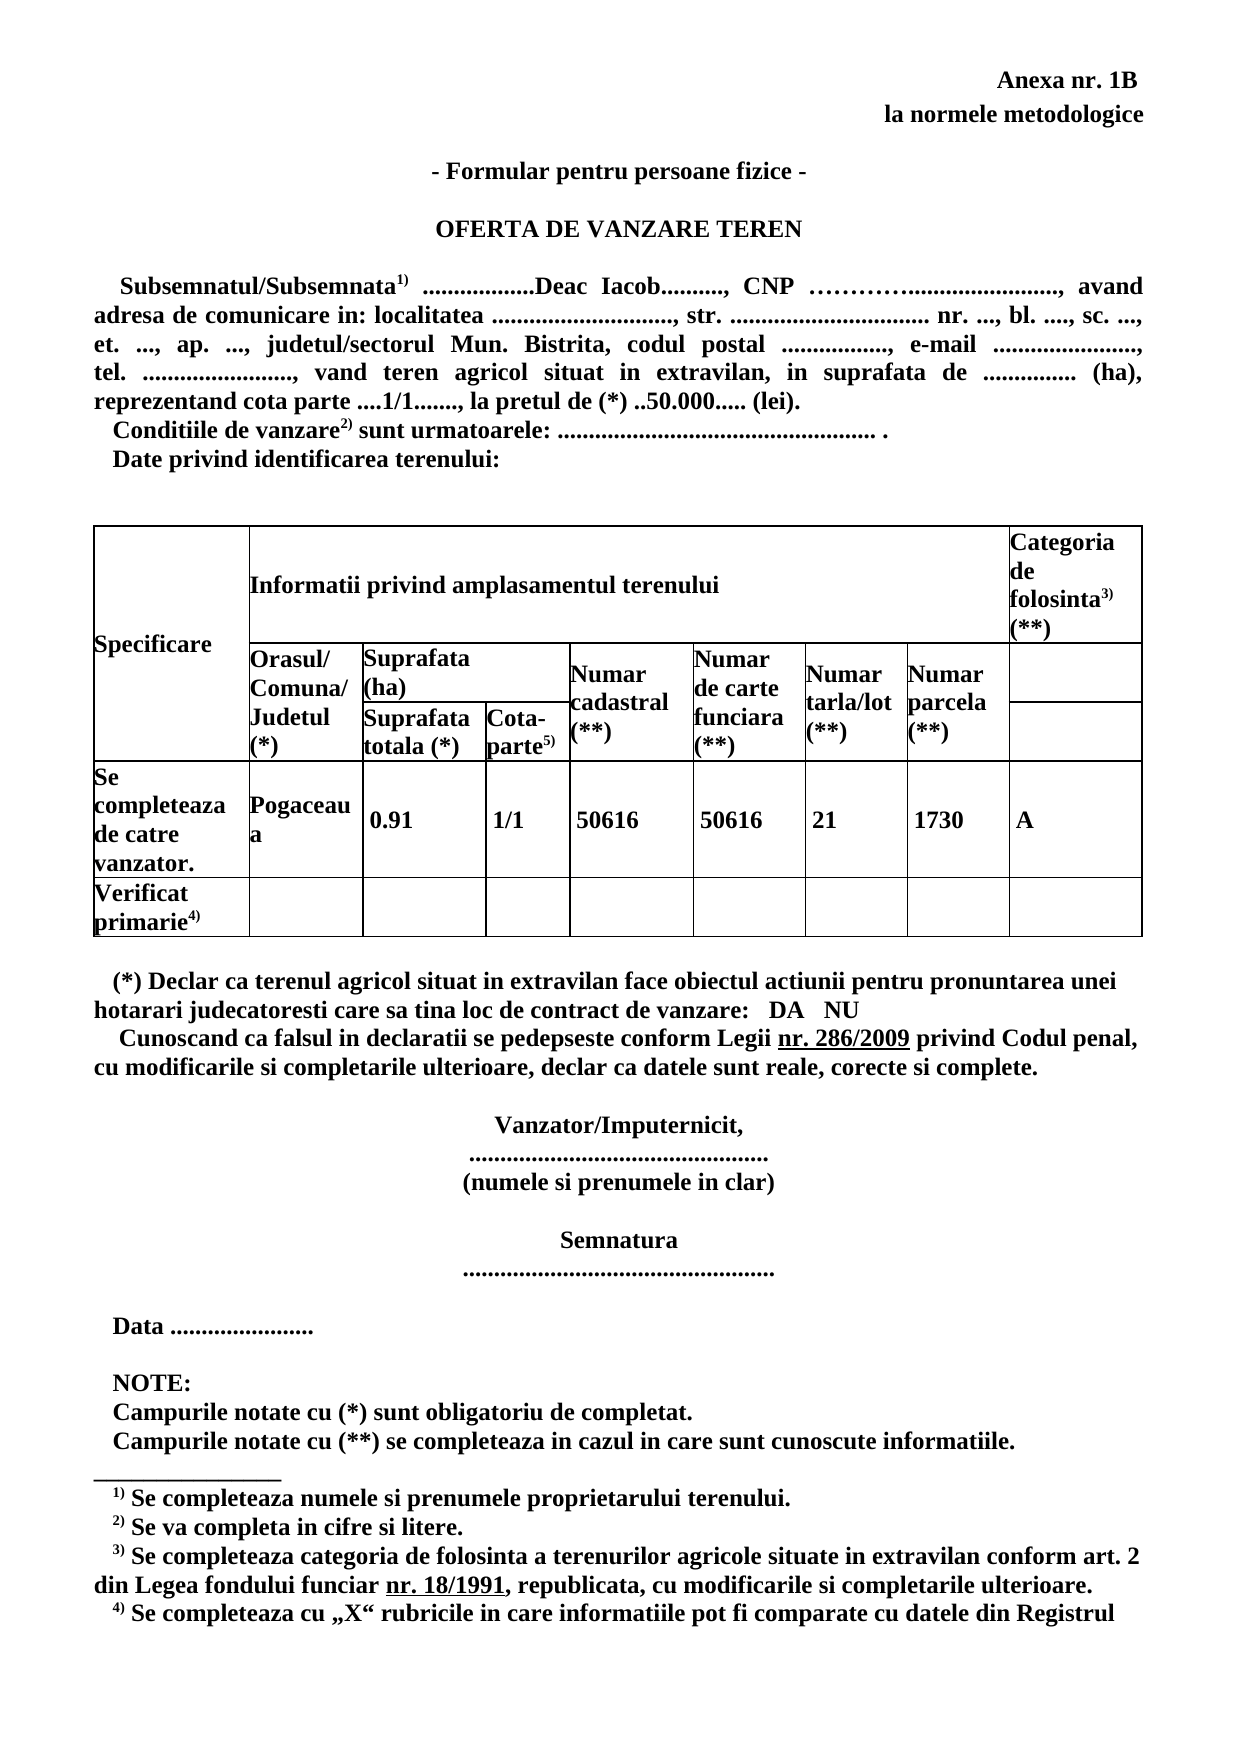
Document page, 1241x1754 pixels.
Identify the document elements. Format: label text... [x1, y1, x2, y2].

table_cell 50616 [694, 762, 805, 877]
table_cell 50616 [571, 762, 693, 877]
table_cell 1730 [908, 762, 1009, 877]
table_cell [806, 878, 907, 936]
table_cell 0.91 [364, 762, 485, 877]
table_cell Pogaceaua [250, 762, 362, 877]
text OFERTA DE VANZARE TEREN [94, 214, 1144, 242]
table_cell 1/1 [487, 762, 569, 877]
table_header Categoria de folosinta3) (**) [1010, 527, 1141, 642]
text NOTE: Campurile notate cu (*) sunt obligatoriu de completat. Campurile notate cu (**) se completeaza in cazul in care sunt cunoscute informatiile. [94, 1368, 1144, 1455]
text - Formular pentru persoane fizice - [94, 156, 1144, 185]
table_cell Orasul/ Comuna/ Judetul (*) [250, 644, 362, 760]
table_cell Cota-parte5) [487, 703, 569, 760]
table_cell Numar cadastral (**) [571, 644, 693, 760]
text Semnatura .................................................. [94, 1225, 1144, 1311]
text Vanzator/Imputernicit, ................................................ (numele si prenumele in clar) [94, 1110, 1144, 1196]
table_cell Numar tarla/lot (**) [806, 644, 907, 760]
table_cell [487, 878, 569, 936]
text _______________ [94, 1455, 1144, 1483]
table_cell [571, 878, 693, 936]
table_cell A [1010, 762, 1141, 877]
table_header Specificare [95, 527, 249, 760]
table_cell Verificat primarie4) [95, 878, 249, 936]
text Anexa nr. 1B [94, 66, 1144, 94]
table_cell Suprafata totala (*) [364, 703, 485, 760]
table_cell Numar de carte funciara (**) [694, 644, 805, 760]
text (*) Declar ca terenul agricol situat in extravilan face obiectul actiunii pentru pronuntarea unei hotarari judecatoresti care sa tina loc de contract de vanzare: DA NU [94, 966, 1144, 1023]
text 1) Se completeaza numele si prenumele proprietarului terenului. 2) Se va completa in cifre si litere. 3) Se completeaza categoria de folosinta a terenurilor agricole situate in extravilan conform art. 2 din Legea fondului funciar nr. 18/1991, republicata, cu modificarile si completarile ulterioare. 4) Se completeaza cu „X“ rubricile in care informatiile pot fi comparate cu datele din Registrul [94, 1483, 1144, 1627]
table_header Informatii privind amplasamentul terenului [250, 527, 1009, 642]
table_cell [694, 878, 805, 936]
table_cell Se completeaza de catre vanzator. [95, 762, 249, 877]
table_cell Numar parcela (**) [908, 644, 1009, 760]
table_cell [364, 878, 485, 936]
table_cell [1010, 703, 1141, 760]
table_cell [1010, 644, 1141, 701]
text Cunoscand ca falsul in declaratii se pedepseste conform Legii nr. 286/2009 privind Codul penal, cu modificarile si completarile ulterioare, declar ca datele sunt reale, corecte si complete. [94, 1023, 1144, 1081]
text Subsemnatul/Subsemnata1) ..................Deac Iacob.........., CNP …………........................, avand adresa de comunicare in: localitatea ............................., str. ................................ nr. ..., bl. ...., sc. ..., et. ..., ap. ..., judetul/sectorul Mun. Bistrita, codul postal ................., e-mail ......................., tel. ........................, vand teren agricol situat in extravilan, in suprafata de ............... (ha), reprezentand cota parte ....1/1......., la pretul de (*) ..50.000..... (lei). [94, 271, 1144, 415]
text la normele metodologice [94, 99, 1144, 127]
text Conditiile de vanzare2) sunt urmatoarele: ................................................... . Date privind identificarea terenului: [94, 415, 1144, 500]
table_cell 21 [806, 762, 907, 877]
table_cell [908, 878, 1009, 936]
table_cell [250, 878, 362, 936]
table_cell Suprafata (ha) [364, 644, 569, 701]
text Data ....................... [94, 1311, 1144, 1340]
table_cell [1010, 878, 1141, 936]
